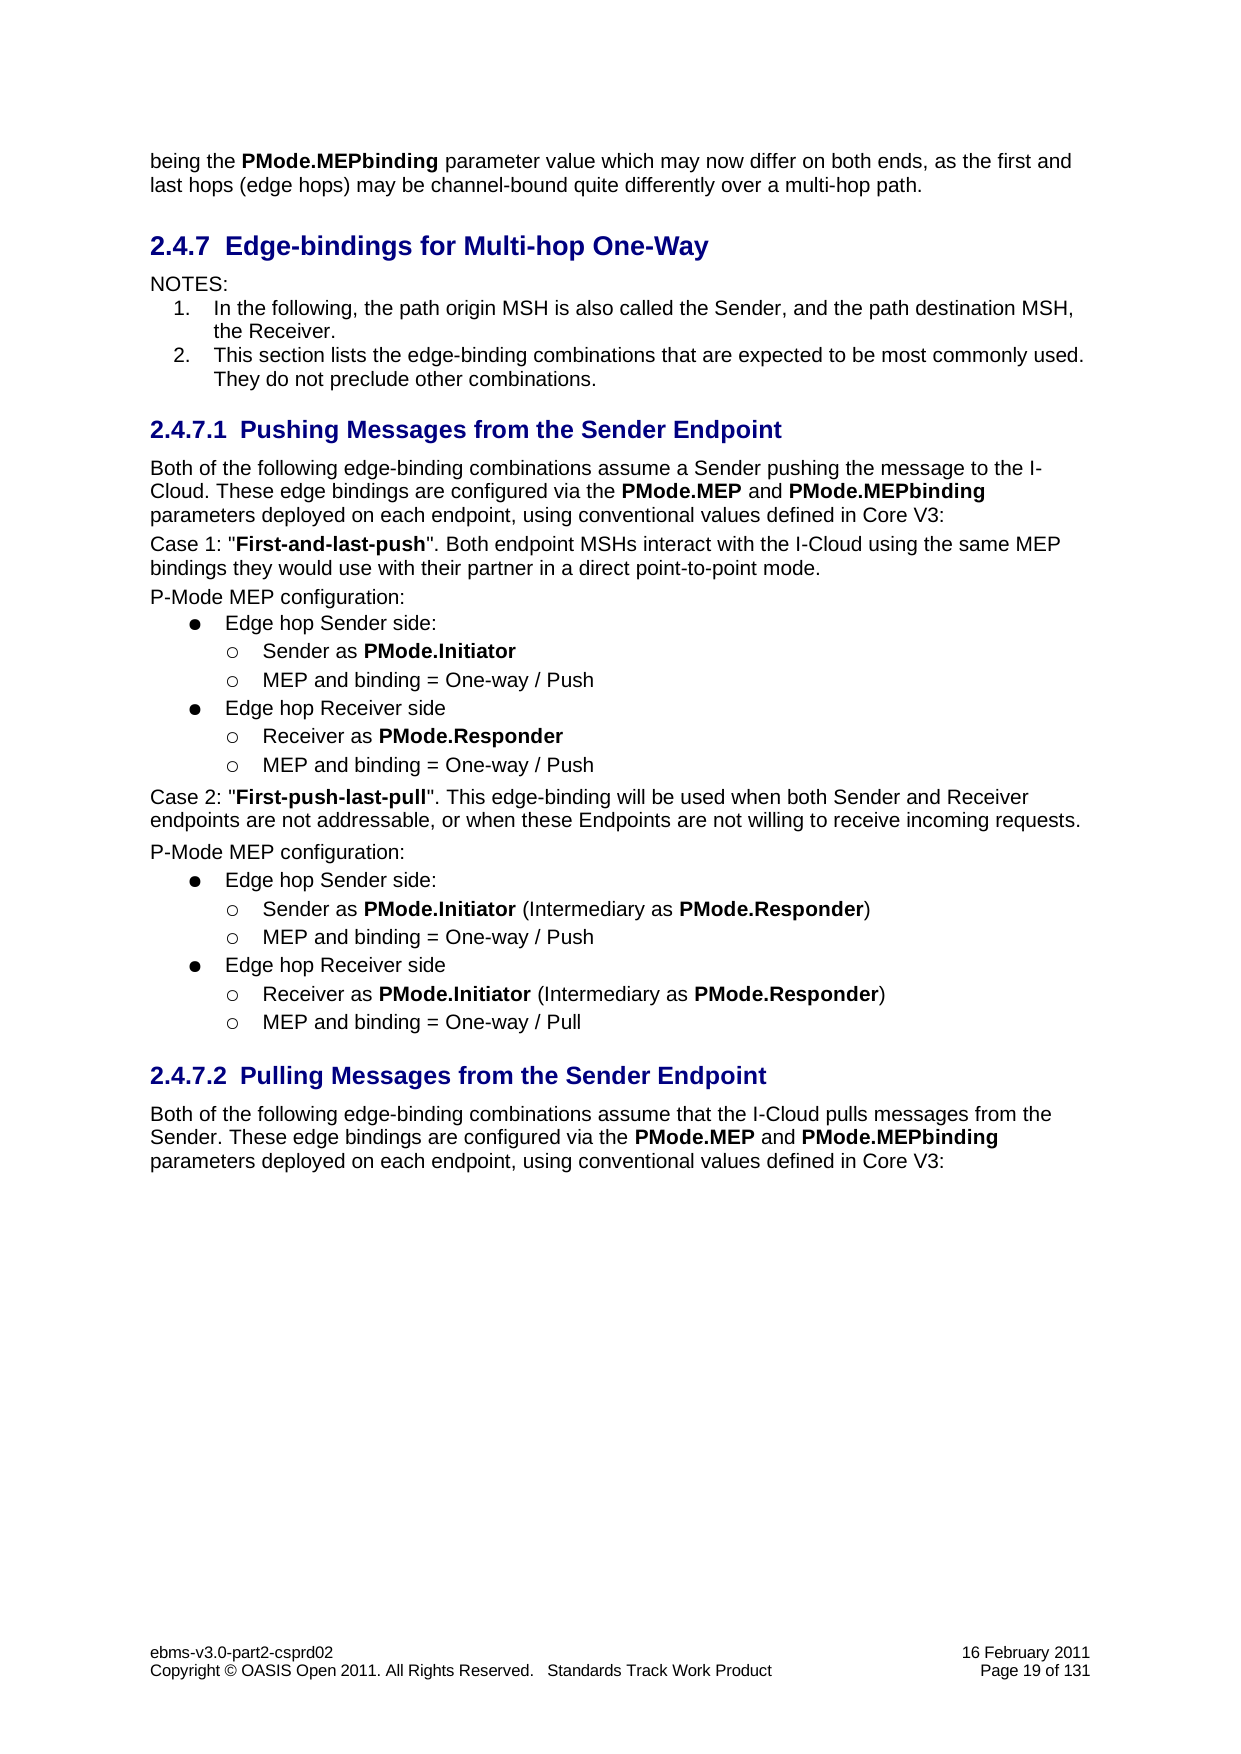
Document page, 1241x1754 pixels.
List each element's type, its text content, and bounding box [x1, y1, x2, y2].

list MEP and binding = One-way / Push [225, 668, 1090, 692]
subtitle Edge-bindings for Multi-hop One-Way [150, 230, 1090, 260]
text Case 1: "First-and-last-push". Both endpoint MSHs interact with the I-Cloud using the same MEP bindings they would use with their partner in a direct point-to-point mode. [150, 533, 1090, 580]
text Both of the following edge-binding combinations assume that the I-Cloud pulls messages from the Sender. These edge bindings are configured via the PMode.MEP and PMode.MEPbinding parameters deployed on each endpoint, using conventional values defined in Core V3: [150, 1102, 1090, 1173]
subtitle Pulling Messages from the Sender Endpoint [150, 1062, 1090, 1089]
subtitle Pushing Messages from the Sender Endpoint [150, 416, 1090, 444]
list MEP and binding = One-way / Push [225, 926, 1090, 949]
text being the PMode.MEPbinding parameter value which may now differ on both ends, as the first and last hops (edge hops) may be channel-bound quite differently over a multi-hop path. [150, 150, 1090, 197]
text P-Mode MEP configuration: [150, 586, 1090, 609]
list This section lists the edge-binding combinations that are expected to be most commonly used. They do not preclude other combinations. [173, 343, 1090, 391]
text NOTES: [150, 273, 1090, 296]
list Edge hop Receiver side [187, 697, 1090, 720]
list Receiver as PMode.Responder [225, 725, 1090, 748]
list Edge hop Receiver side [187, 954, 1090, 977]
list Edge hop Sender side: [187, 612, 1090, 635]
list Receiver as PMode.Initiator (Intermediary as PMode.Responder) [225, 982, 1090, 1006]
list Sender as PMode.Initiator (Intermediary as PMode.Responder) [225, 897, 1090, 921]
text Both of the following edge-binding combinations assume a Sender pushing the message to the I-Cloud. These edge bindings are configured via the PMode.MEP and PMode.MEPbinding parameters deployed on each endpoint, using conventional values defined in Core V3: [150, 456, 1090, 527]
text Case 2: "First-push-last-pull". This edge-binding will be used when both Sender and Receiver endpoints are not addressable, or when these Endpoints are not willing to receive incoming requests. [150, 785, 1090, 832]
list MEP and binding = One-way / Push [225, 753, 1090, 777]
list In the following, the path origin MSH is also called the Sender, and the path destination MSH, the Receiver. [173, 296, 1090, 343]
list Sender as PMode.Initiator [225, 640, 1090, 663]
text P-Mode MEP configuration: [150, 841, 1090, 864]
list Edge hop Sender side: [187, 869, 1090, 892]
list MEP and binding = One-way / Pull [225, 1011, 1090, 1034]
